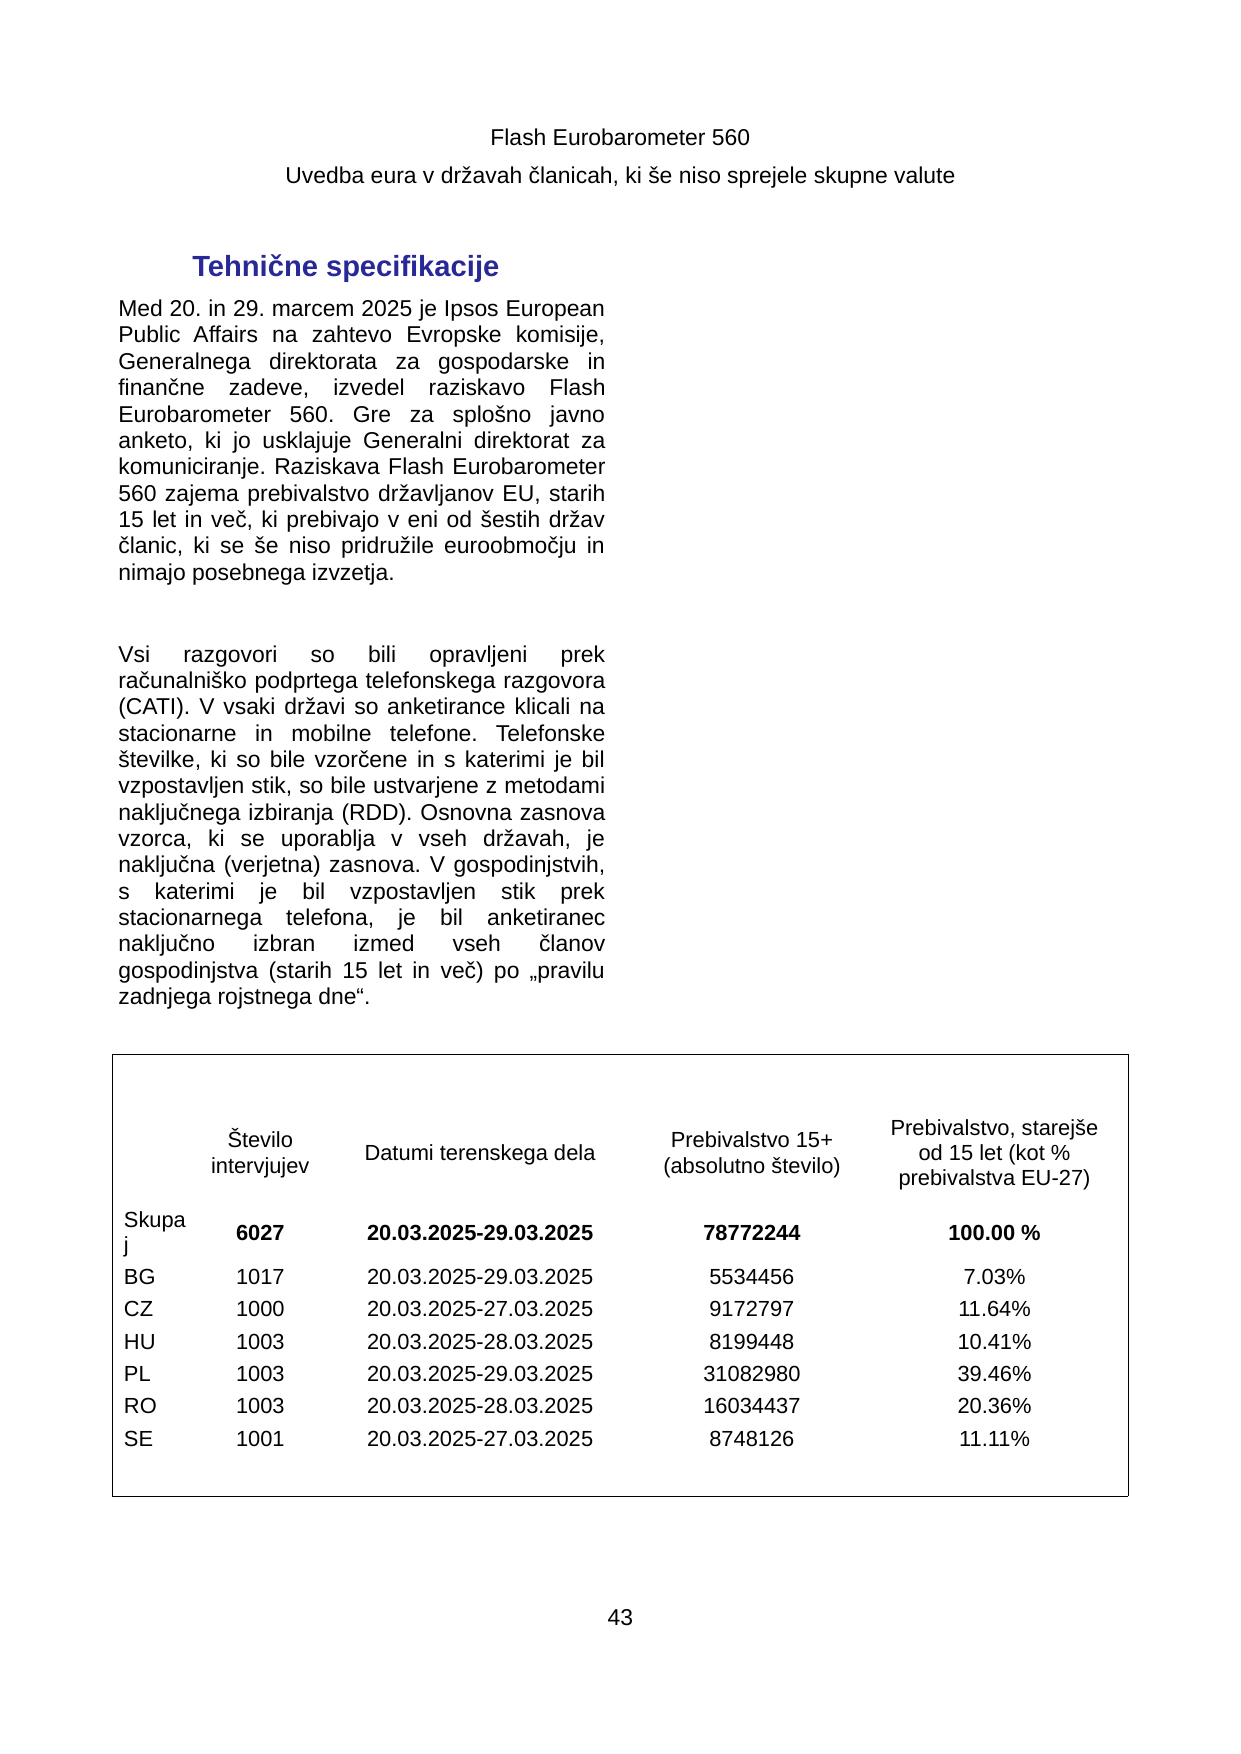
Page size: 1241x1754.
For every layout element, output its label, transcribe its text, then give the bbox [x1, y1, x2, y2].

table_cell 9172797 [631, 1293, 873, 1325]
table_cell 1003 [191, 1358, 329, 1390]
table_cell 7.03% [873, 1260, 1116, 1293]
table_cell 100,00 % [873, 1204, 1116, 1260]
table_header Datumi terenskega dela [329, 1101, 631, 1204]
subtitle Tehnične specifikacije [118, 249, 605, 283]
table_cell 20.03.2025-27.03.2025 [329, 1293, 631, 1325]
table_cell 20.03.2025-29.03.2025 [329, 1204, 631, 1260]
table_cell BG [121, 1260, 191, 1293]
table_cell 1001 [191, 1422, 329, 1454]
table_cell HU [121, 1325, 191, 1357]
table_cell 16034437 [631, 1390, 873, 1422]
table_header Število intervjujev [191, 1101, 329, 1204]
table_cell 20.03.2025-29.03.2025 [329, 1358, 631, 1390]
table_cell Skupaj [121, 1204, 191, 1260]
table_cell 11.64% [873, 1293, 1116, 1325]
table_cell 31082980 [631, 1358, 873, 1390]
table_cell 10.41% [873, 1325, 1116, 1357]
text Med 20. in 29. marcem 2025 je Ipsos European Public Affairs na zahtevo Evropske komisije, Generalnega direktorata za gospodarske in finančne zadeve, izvedel raziskavo Flash Eurobarometer 560. Gre za splošno javno anketo, ki jo usklajuje Generalni direktorat za komuniciranje. Raziskava Flash Eurobarometer 560 zajema prebivalstvo državljanov EU, starih 15 let in več, ki prebivajo v eni od šestih držav članic, ki se še niso pridružile euroobmočju in nimajo posebnega izvzetja. [118, 295, 605, 585]
table_cell 8199448 [631, 1325, 873, 1357]
table_cell RO [121, 1390, 191, 1422]
table_cell CZ [121, 1293, 191, 1325]
table_cell 20.03.2025-27.03.2025 [329, 1422, 631, 1454]
table_cell 8748126 [631, 1422, 873, 1454]
table_header Prebivalstvo, starejše od 15 let (kot % prebivalstva EU-27) [873, 1101, 1116, 1204]
table_cell 39.46% [873, 1358, 1116, 1390]
table_cell SE [121, 1422, 191, 1454]
table_cell PL [121, 1358, 191, 1390]
table_cell 78772244 [631, 1204, 873, 1260]
table_cell 20.03.2025-29.03.2025 [329, 1260, 631, 1293]
table_cell 20.36% [873, 1390, 1116, 1422]
table_header [121, 1101, 191, 1204]
table_header Prebivalstvo 15+ (absolutno število) [631, 1101, 873, 1204]
table_cell 6027 [191, 1204, 329, 1260]
table_cell 20.03.2025-28.03.2025 [329, 1325, 631, 1357]
table_cell 20.03.2025-28.03.2025 [329, 1390, 631, 1422]
table_cell 5534456 [631, 1260, 873, 1293]
table_cell 1003 [191, 1390, 329, 1422]
table_cell 1000 [191, 1293, 329, 1325]
text Vsi razgovori so bili opravljeni prek računalniško podprtega telefonskega razgovora (CATI). V vsaki državi so anketirance klicali na stacionarne in mobilne telefone. Telefonske številke, ki so bile vzorčene in s katerimi je bil vzpostavljen stik, so bile ustvarjene z metodami naključnega izbiranja (RDD). Osnovna zasnova vzorca, ki se uporablja v vseh državah, je naključna (verjetna) zasnova. V gospodinjstvih, s katerimi je bil vzpostavljen stik prek stacionarnega telefona, je bil anketiranec naključno izbran izmed vseh članov gospodinjstva (starih 15 let in več) po „pravilu zadnjega rojstnega dne“. [118, 641, 605, 1009]
table_cell 1003 [191, 1325, 329, 1357]
table_cell 1017 [191, 1260, 329, 1293]
table_cell 11.11% [873, 1422, 1116, 1454]
